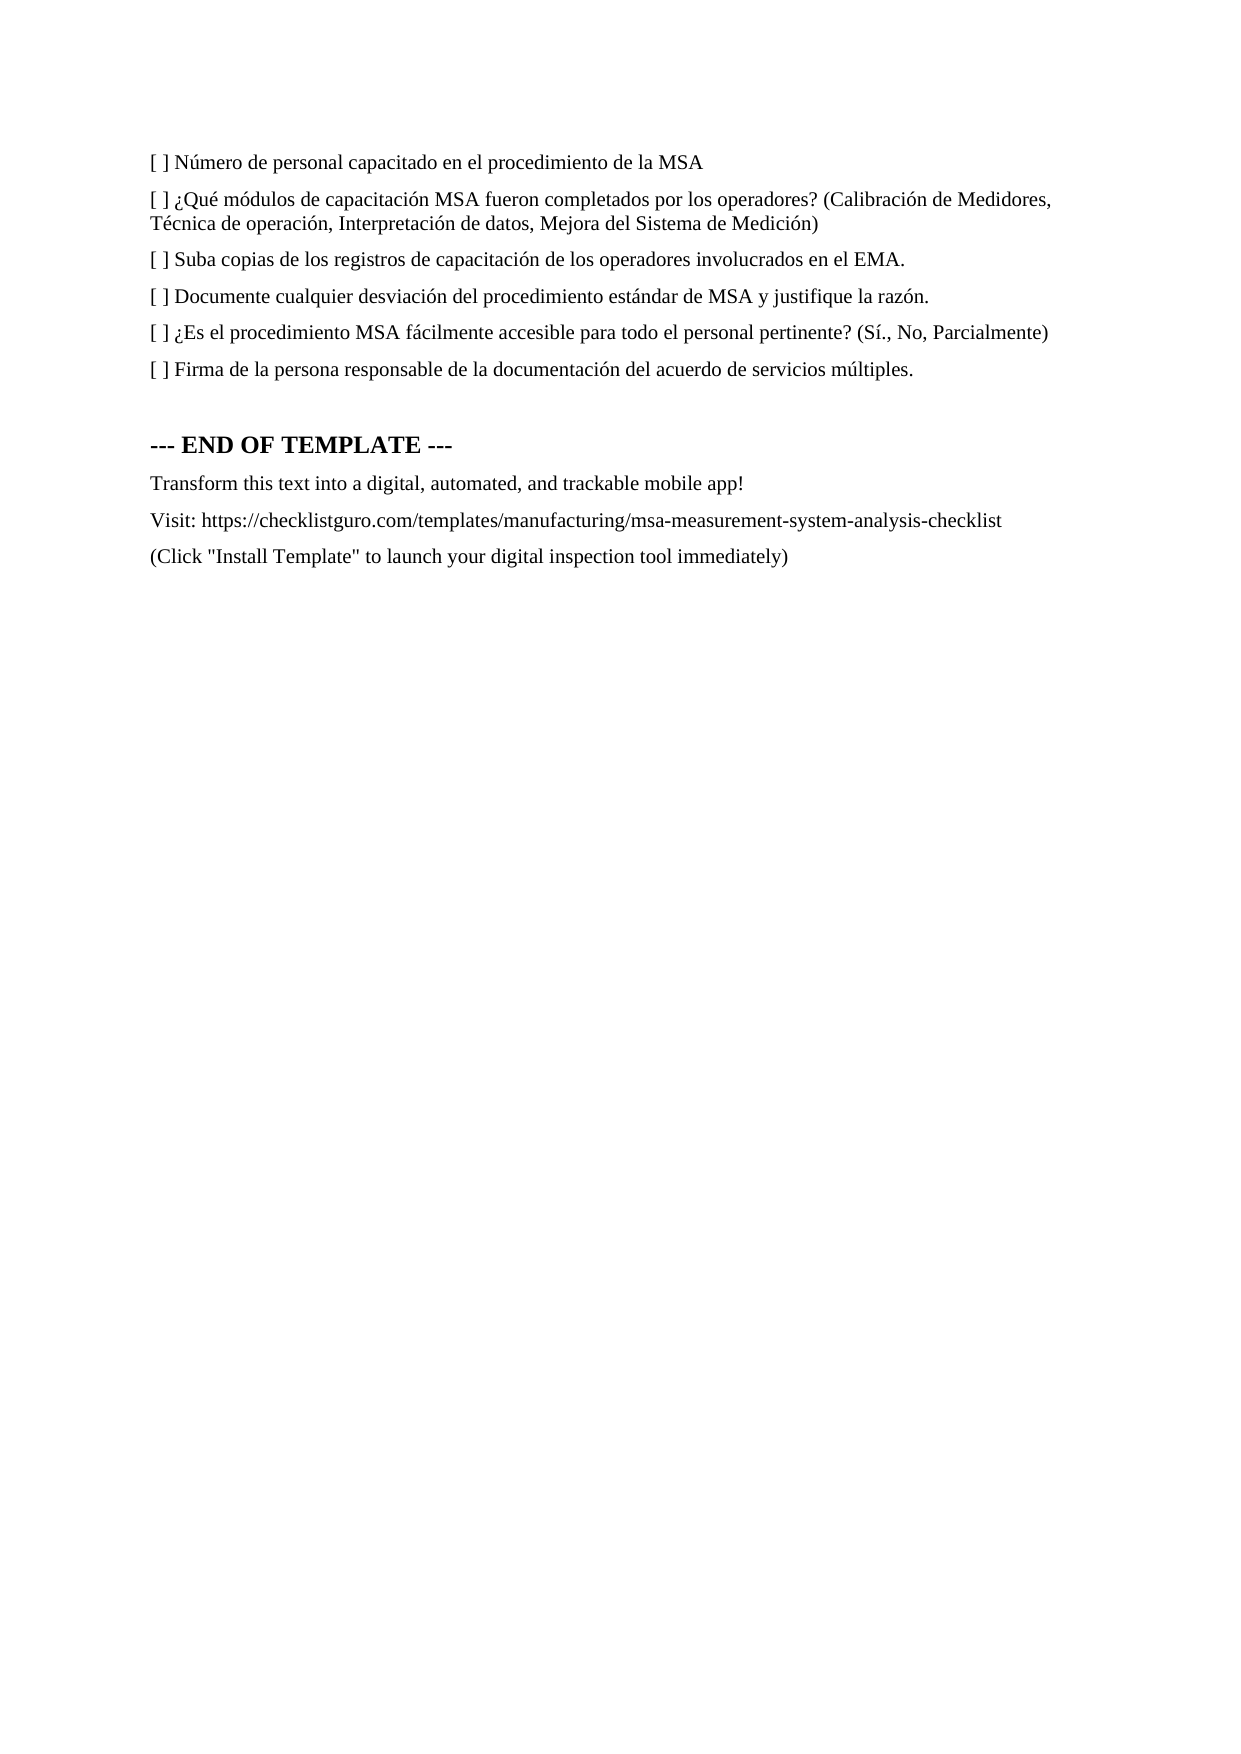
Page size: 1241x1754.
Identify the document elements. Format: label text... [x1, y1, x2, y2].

text [ ] ¿Es el procedimiento MSA fácilmente accesible para todo el personal pertinente? (Sí., No, Parcialmente) [150, 320, 1090, 344]
text [ ] ¿Qué módulos de capacitación MSA fueron completados por los operadores? (Calibración de Medidores, Técnica de operación, Interpretación de datos, Mejora del Sistema de Medición) [150, 187, 1090, 235]
text [ ] Suba copias de los registros de capacitación de los operadores involucrados en el EMA. [150, 247, 1090, 271]
text (Click "Install Template" to launch your digital inspection tool immediately) [150, 544, 1090, 568]
text [ ] Firma de la persona responsable de la documentación del acuerdo de servicios múltiples. [150, 357, 1090, 381]
text [ ] Documente cualquier desviación del procedimiento estándar de MSA y justifique la razón. [150, 284, 1090, 308]
text Visit: https://checklistguro.com/templates/manufacturing/msa-measurement-system-analysis-checklist [150, 508, 1090, 532]
text Transform this text into a digital, automated, and trackable mobile app! [150, 471, 1090, 495]
text --- END OF TEMPLATE --- [150, 430, 1090, 459]
text [ ] Número de personal capacitado en el procedimiento de la MSA [150, 150, 1090, 174]
